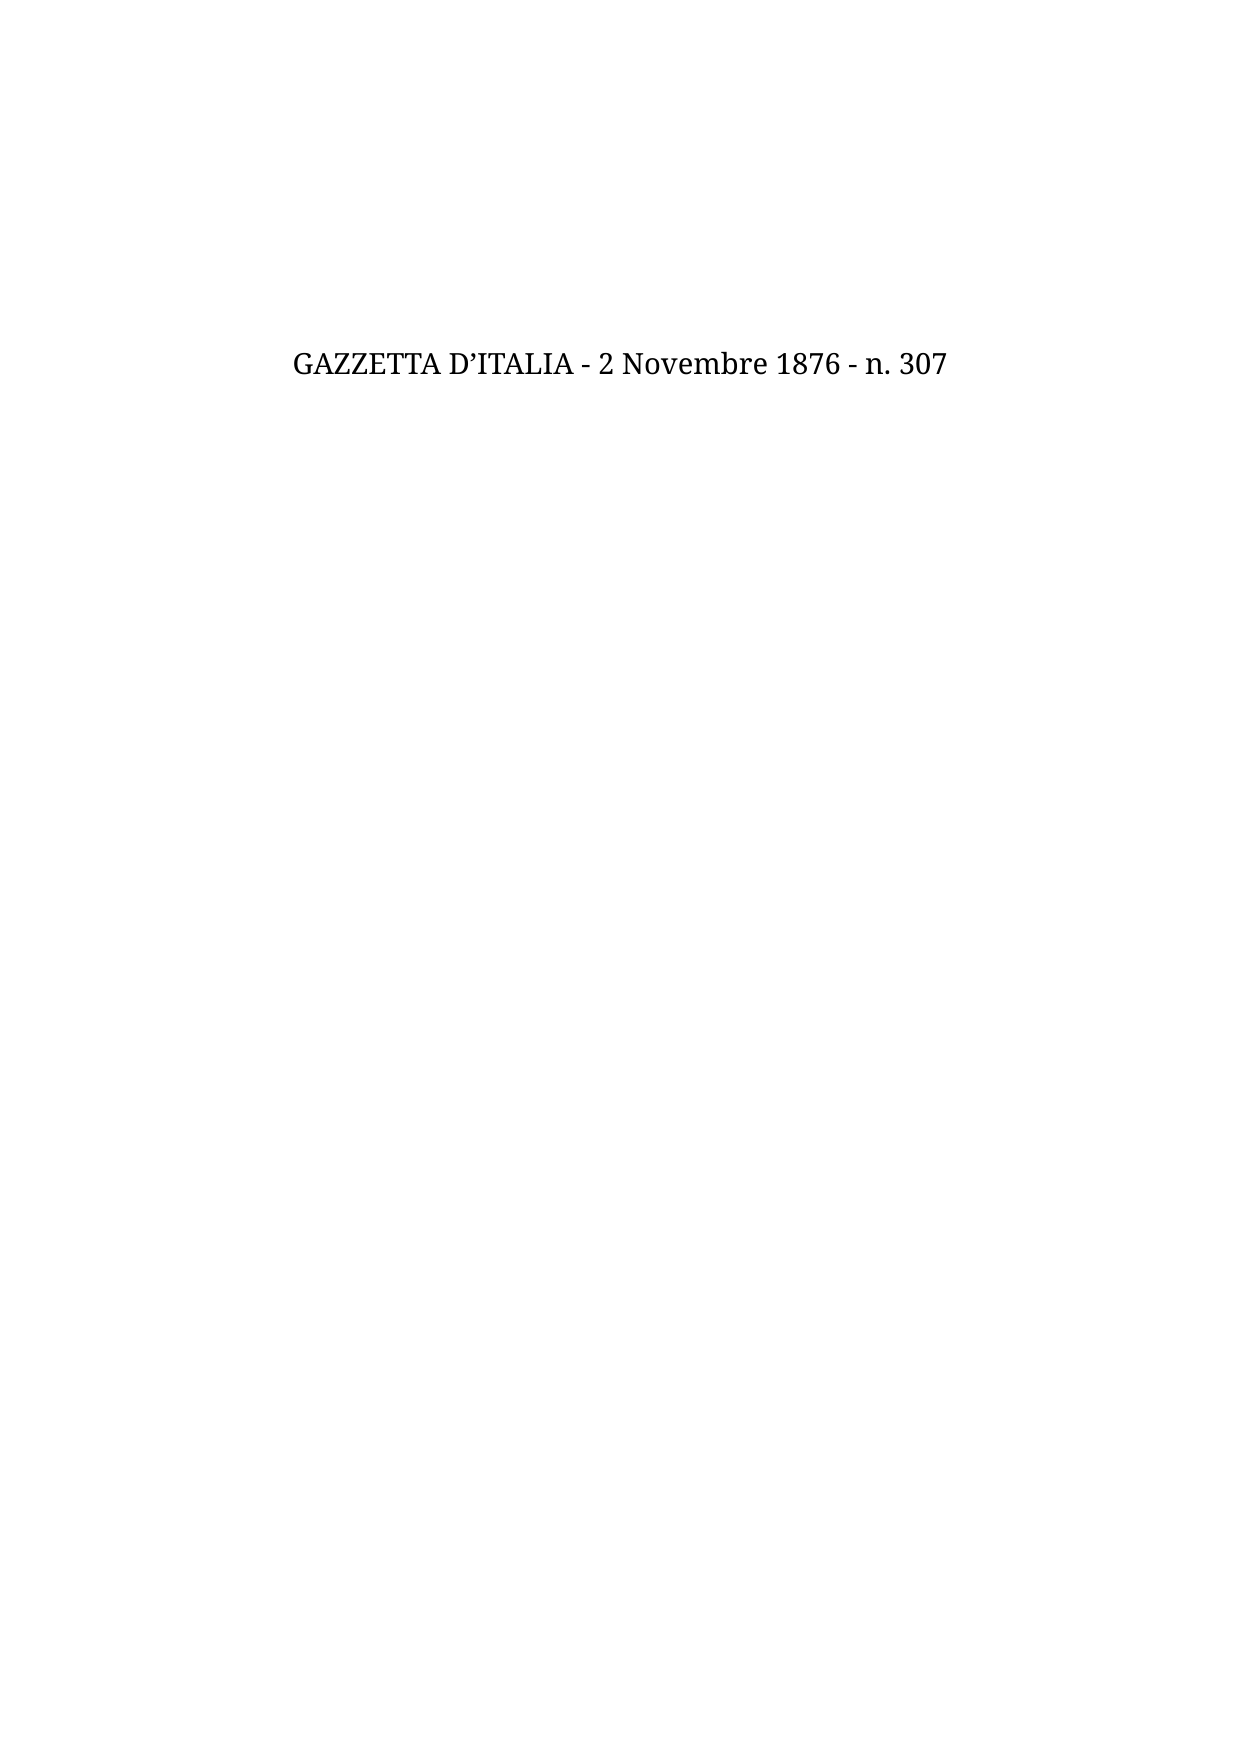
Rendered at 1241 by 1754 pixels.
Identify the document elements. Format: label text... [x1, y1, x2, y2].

table_header [148, 207, 1093, 337]
table_cell GAZZETTA D’ITALIA - 2 Novembre 1876 - n. 307 [148, 337, 1093, 388]
